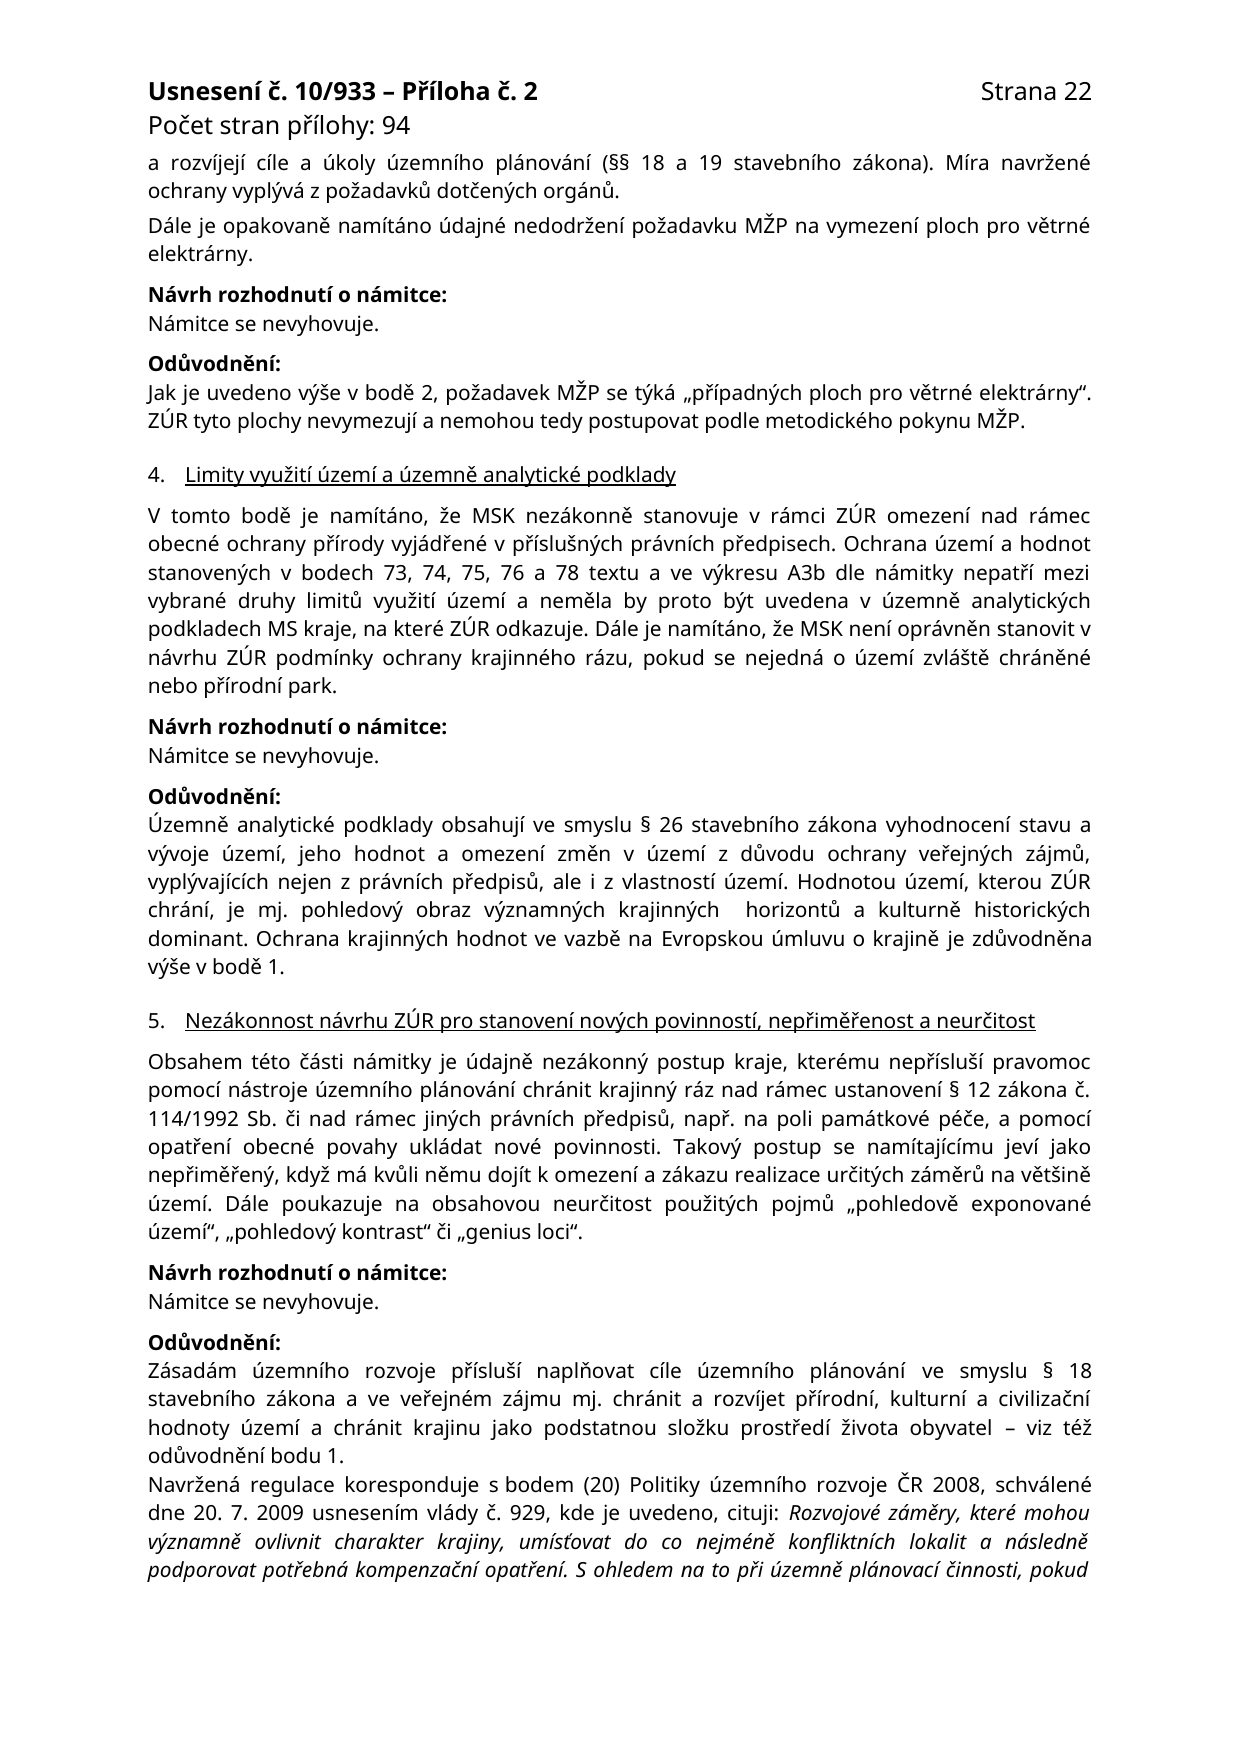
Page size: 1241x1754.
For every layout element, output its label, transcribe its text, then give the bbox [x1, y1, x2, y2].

text V tomto bodě je namítáno, že MSK nezákonně stanovuje v rámci ZÚR omezení nad rámec obecné ochrany přírody vyjádřené v příslušných právních předpisech. Ochrana území a hodnot stanovených v bodech 73, 74, 75, 76 a 78 textu a ve výkresu A3b dle námitky nepatří mezi vybrané druhy limitů využití území a neměla by proto být uvedena v územně analytických podkladech MS kraje, na které ZÚR odkazuje. Dále je namítáno, že MSK není oprávněn stanovit v návrhu ZÚR podmínky ochrany krajinného rázu, pokud se nejedná o území zvláště chráněné nebo přírodní park. [148, 501, 1092, 700]
text Návrh rozhodnutí o námitce: [148, 1258, 1092, 1287]
text Obsahem této části námitky je údajně nezákonný postup kraje, kterému nepřísluší pravomoc pomocí nástroje územního plánování chránit krajinný ráz nad rámec ustanovení § 12 zákona č. 114/1992 Sb. či nad rámec jiných právních předpisů, např. na poli památkové péče, a pomocí opatření obecné povahy ukládat nové povinnosti. Takový postup se namítajícímu jeví jako nepřiměřený, když má kvůli němu dojít k omezení a zákazu realizace určitých záměrů na většině území. Dále poukazuje na obsahovou neurčitost použitých pojmů „pohledově exponované území“, „pohledový kontrast“ či „genius loci“. [148, 1047, 1092, 1246]
text Návrh rozhodnutí o námitce: [148, 712, 1092, 741]
list Nezákonnost návrhu ZÚR pro stanovení nových povinností, nepřiměřenost a neurčitost [148, 1006, 1092, 1034]
text Jak je uvedeno výše v bodě 2, požadavek MŽP se týká „případných ploch pro větrné elektrárny“. ZÚR tyto plochy nevymezují a nemohou tedy postupovat podle metodického pokynu MŽP. [148, 378, 1092, 435]
text Dále je opakovaně namítáno údajné nedodržení požadavku MŽP na vymezení ploch pro větrné elektrárny. [148, 211, 1092, 268]
text Námitce se nevyhovuje. [148, 741, 1092, 769]
text Návrh rozhodnutí o námitce: [148, 280, 1092, 309]
text Územně analytické podklady obsahují ve smyslu § 26 stavebního zákona vyhodnocení stavu a vývoje území, jeho hodnot a omezení změn v území z důvodu ochrany veřejných zájmů, vyplývajících nejen z právních předpisů, ale i z vlastností území. Hodnotou území, kterou ZÚR chrání, je mj. pohledový obraz významných krajinných horizontů a kulturně historických dominant. Ochrana krajinných hodnot ve vazbě na Evropskou úmluvu o krajině je zdůvodněna výše v bodě 1. [148, 810, 1092, 981]
text Odůvodnění: [148, 1328, 1092, 1356]
text Zásadám územního rozvoje přísluší naplňovat cíle územního plánování ve smyslu § 18 stavebního zákona a ve veřejném zájmu mj. chránit a rozvíjet přírodní, kulturní a civilizační hodnoty území a chránit krajinu jako podstatnou složku prostředí života obyvatel – viz též odůvodnění bodu 1. [148, 1356, 1092, 1470]
text Navržená regulace koresponduje s bodem (20) Politiky územního rozvoje ČR 2008, schválené dne 20. 7. 2009 usnesením vlády č. 929, kde je uvedeno, cituji: Rozvojové záměry, které mohou významně ovlivnit charakter krajiny, umísťovat do co nejméně konfliktních lokalit a následně podporovat potřebná kompenzační opatření. S ohledem na to při územně plánovací činnosti, pokud [148, 1470, 1092, 1584]
text Odůvodnění: [148, 349, 1092, 378]
text a rozvíjejí cíle a úkoly územního plánování (§§ 18 a 19 stavebního zákona). Míra navržené ochrany vyplývá z požadavků dotčených orgánů. [148, 148, 1092, 204]
text Námitce se nevyhovuje. [148, 309, 1092, 337]
text Námitce se nevyhovuje. [148, 1287, 1092, 1315]
list Limity využití území a územně analytické podklady [148, 460, 1092, 488]
text Odůvodnění: [148, 782, 1092, 810]
